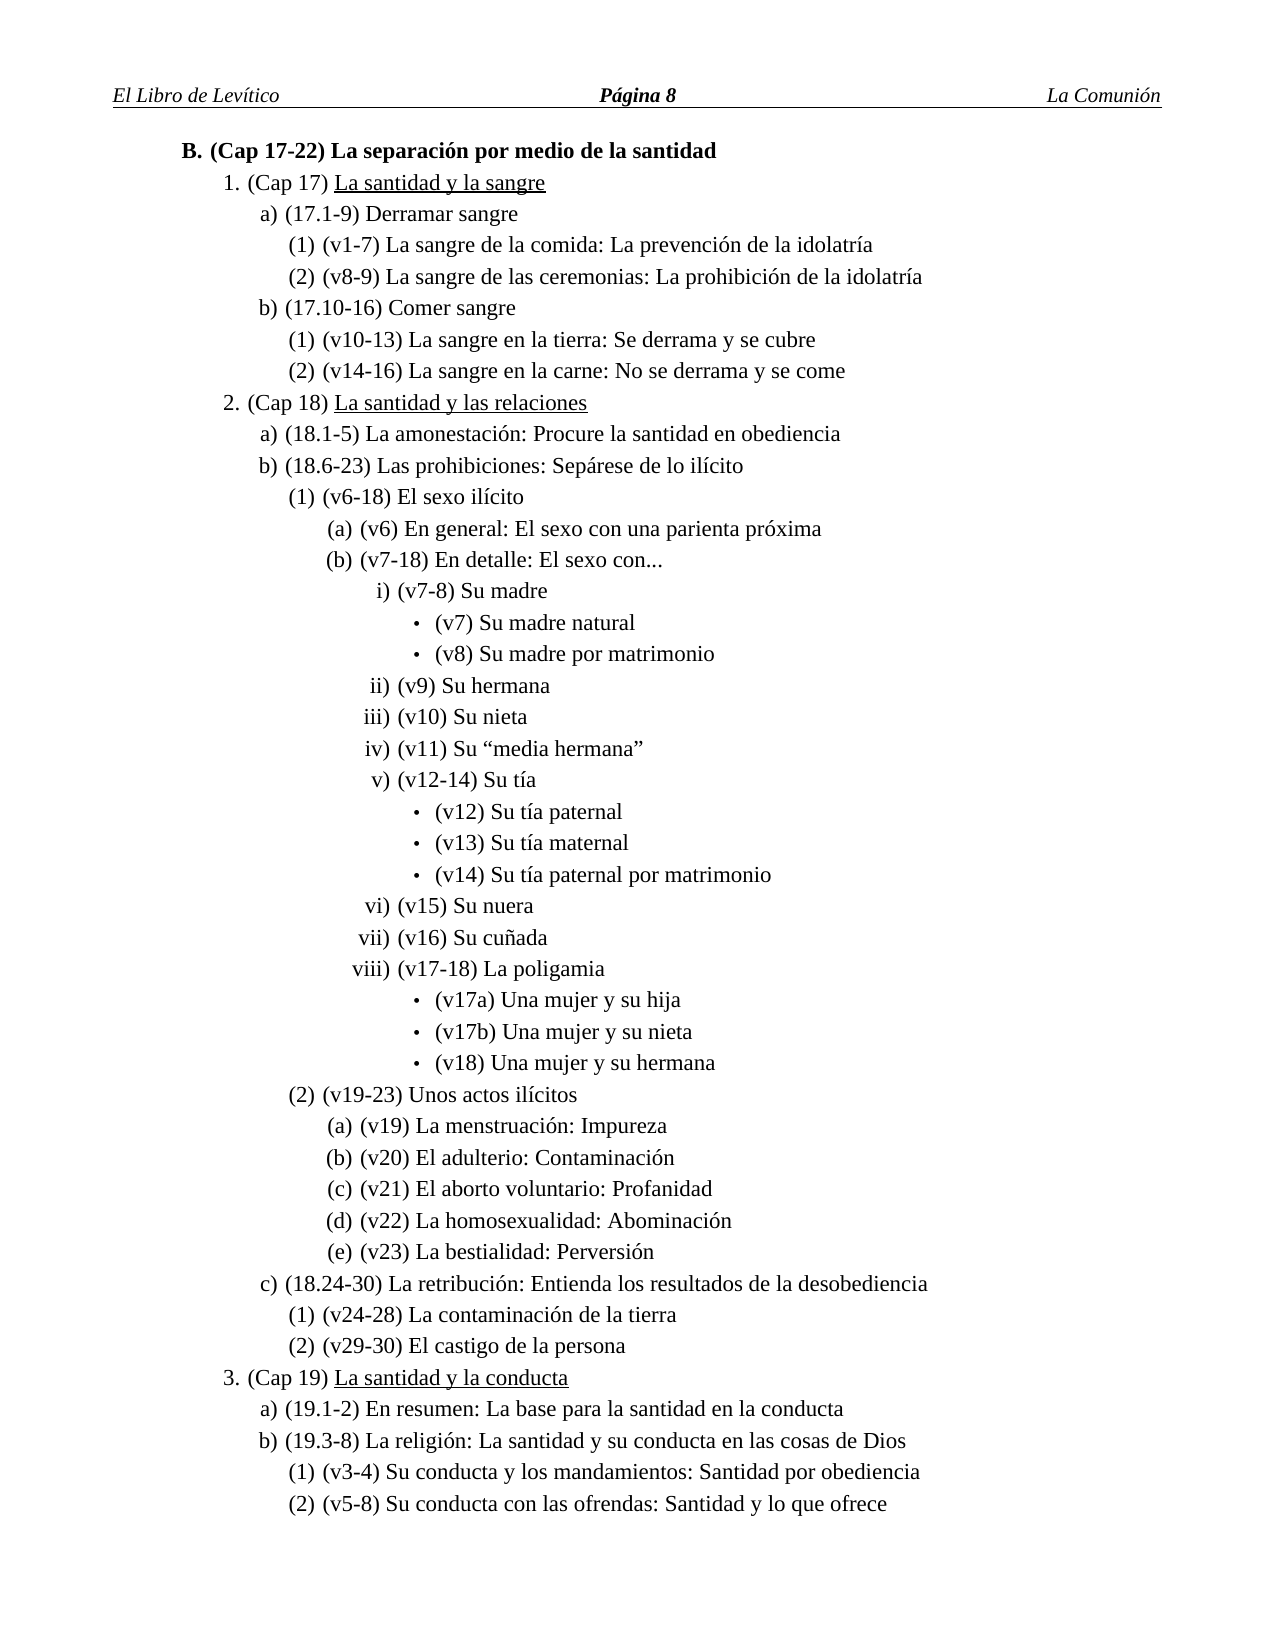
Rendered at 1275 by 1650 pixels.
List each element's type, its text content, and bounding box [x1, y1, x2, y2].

list (v14-16) La sangre en la carne: No se derrama y se come [262, 358, 1162, 384]
list (v6-18) El sexo ilícito [262, 484, 1162, 509]
list (v19-23) Unos actos ilícitos [262, 1082, 1162, 1107]
list (18.1-5) La amonestación: Procure la santidad en obediencia [225, 421, 1162, 447]
list (v9) Su hermana [337, 673, 1162, 698]
list (Cap 17) La santidad y la sangre [187, 169, 1162, 195]
list (v12-14) Su tía [337, 767, 1162, 793]
list (v8) Su madre por matrimonio [375, 641, 1162, 667]
list (v7-8) Su madre [337, 578, 1162, 604]
list (v8-9) La sangre de las ceremonias: La prohibición de la idolatría [262, 264, 1162, 289]
list (v20) El adulterio: Contaminación [300, 1145, 1162, 1170]
list (v17-18) La poligamia [337, 956, 1162, 981]
list (Cap 19) La santidad y la conducta [187, 1365, 1162, 1390]
list (Cap 18) La santidad y las relaciones [187, 390, 1162, 415]
list (19.1-2) En resumen: La base para la santidad en la conducta [225, 1396, 1162, 1422]
list (v18) Una mujer y su hermana [375, 1050, 1162, 1076]
list (v10-13) La sangre en la tierra: Se derrama y se cubre [262, 327, 1162, 352]
list (18.6-23) Las prohibiciones: Sepárese de lo ilícito [225, 453, 1162, 478]
list (v6) En general: El sexo con una parienta próxima [300, 516, 1162, 541]
list (v12) Su tía paternal [375, 799, 1162, 824]
list (v7) Su madre natural [375, 610, 1162, 635]
list (v17b) Una mujer y su nieta [375, 1019, 1162, 1044]
list (v23) La bestialidad: Perversión [300, 1239, 1162, 1264]
list (v16) Su cuñada [337, 924, 1162, 950]
list (v21) El aborto voluntario: Profanidad [300, 1176, 1162, 1202]
list (Cap 17-22) La separación por medio de la santidad [150, 138, 1162, 163]
list (v22) La homosexualidad: Abominación [300, 1208, 1162, 1233]
list (v3-4) Su conducta y los mandamientos: Santidad por obediencia [262, 1459, 1162, 1485]
list (v15) Su nuera [337, 893, 1162, 918]
list (17.10-16) Comer sangre [225, 295, 1162, 321]
list (v10) Su nieta [337, 704, 1162, 730]
list (v14) Su tía paternal por matrimonio [375, 862, 1162, 887]
list (v1-7) La sangre de la comida: La prevención de la idolatría [262, 232, 1162, 258]
list (v19) La menstruación: Impureza [300, 1113, 1162, 1139]
list (17.1-9) Derramar sangre [225, 201, 1162, 226]
list (v17a) Una mujer y su hija [375, 987, 1162, 1013]
list (v5-8) Su conducta con las ofrendas: Santidad y lo que ofrece [262, 1491, 1162, 1516]
list (v29-30) El castigo de la persona [262, 1333, 1162, 1359]
list (19.3-8) La religión: La santidad y su conducta en las cosas de Dios [225, 1428, 1162, 1453]
list (v7-18) En detalle: El sexo con... [300, 547, 1162, 572]
list (v13) Su tía maternal [375, 830, 1162, 856]
list (v11) Su “media hermana” [337, 736, 1162, 761]
list (18.24-30) La retribución: Entienda los resultados de la desobediencia [225, 1271, 1162, 1296]
list (v24-28) La contaminación de la tierra [262, 1302, 1162, 1327]
